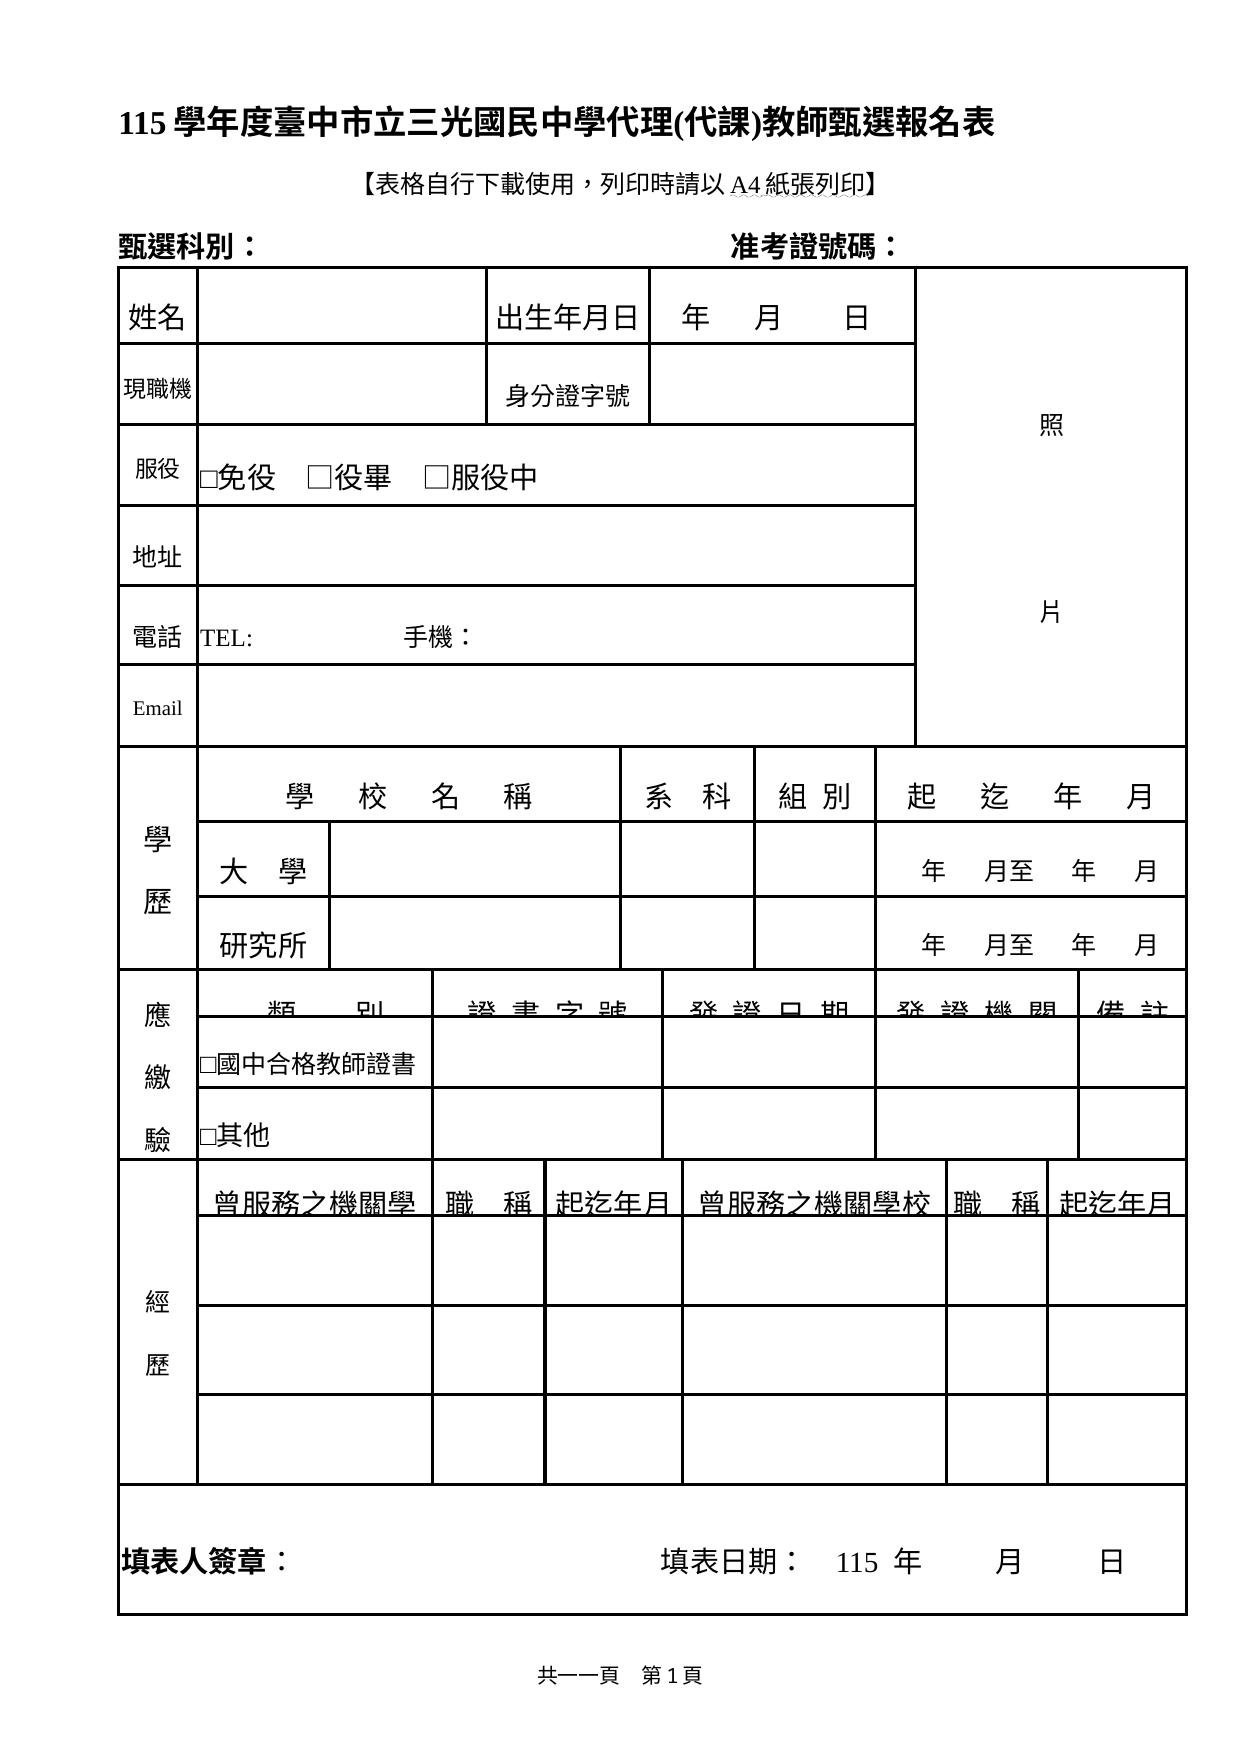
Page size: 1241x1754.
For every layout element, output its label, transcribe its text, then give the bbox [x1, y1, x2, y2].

table_cell [1049, 1307, 1185, 1393]
table_cell [621, 1089, 661, 1157]
table_cell 年 月至 年 月 [877, 898, 1185, 968]
table_cell [684, 1217, 945, 1304]
table_cell [1080, 1018, 1185, 1086]
table_cell 研究所 [199, 898, 328, 968]
table_cell [948, 1307, 1046, 1393]
table_cell 年 月至 年 月 [877, 823, 1185, 895]
text 【表格自行下載使用，列印時請以A4紙張列印】 [118, 141, 1122, 203]
table_cell [948, 1396, 1046, 1483]
table_cell 學 歷 [120, 748, 196, 968]
table_cell 職 稱 [948, 1161, 1046, 1214]
table_cell 地址 [120, 507, 196, 583]
table_cell 職 稱 [434, 1161, 543, 1214]
table_cell [948, 1217, 1046, 1304]
table_header 姓名 [120, 269, 196, 342]
table_cell [331, 898, 619, 968]
table_cell [756, 823, 874, 895]
table_cell 填表人簽章： 填表日期： 115 年 月 日 [120, 1486, 1185, 1613]
table_cell 經 歷 [120, 1161, 196, 1483]
table_cell [664, 1089, 874, 1157]
table_cell [547, 1396, 681, 1483]
table_header 年 月 日 [651, 269, 914, 342]
table_cell Email信箱 [120, 666, 196, 745]
table_cell 組 別 [756, 748, 874, 820]
table_cell [622, 823, 753, 895]
table_cell □免役 □役畢 □服役中 [199, 426, 914, 504]
table_cell [547, 1307, 681, 1393]
table_cell 應 繳 驗 證 件 [120, 971, 196, 1157]
table_header 照 片 [917, 269, 1185, 745]
table_cell 曾服務之機關學校 [199, 1161, 431, 1214]
table_cell 現職機關學校 [120, 345, 196, 423]
table_cell 大 學 [199, 823, 328, 895]
table_cell [1080, 1089, 1185, 1157]
table_cell TEL: 手機： [199, 587, 914, 663]
table_cell [664, 1018, 874, 1086]
table_cell [547, 1217, 681, 1304]
table_cell [621, 1018, 661, 1086]
table_cell 身分證字號 [488, 345, 648, 423]
text 115學年度臺中市立三光國民中學代理(代課)教師甄選報名表 [118, 78, 1122, 141]
table_cell [434, 1307, 543, 1393]
table_header [199, 269, 485, 342]
table_cell [331, 823, 619, 895]
table_cell [199, 1307, 431, 1393]
table_cell [1049, 1217, 1185, 1304]
table_cell 系 科 [622, 748, 753, 820]
table_cell [199, 1396, 431, 1483]
table_cell 電話 [120, 587, 196, 663]
table_cell [1049, 1396, 1185, 1483]
table_cell [434, 1018, 621, 1086]
table_cell 備 註 [1080, 971, 1185, 1015]
table_cell [199, 666, 914, 745]
table_cell 學 校 名 稱 [199, 748, 619, 820]
table_cell [434, 1217, 543, 1304]
table_cell [199, 345, 485, 423]
table_cell 曾服務之機關學校 [684, 1161, 945, 1214]
table_header 出生年月日 [488, 269, 648, 342]
table_cell [622, 898, 753, 968]
table_cell [199, 1217, 431, 1304]
table_cell [684, 1307, 945, 1393]
text 甄選科別： 准考證號碼： [118, 203, 1122, 266]
table_cell [684, 1396, 945, 1483]
table_cell □國中合格教師證書 [199, 1018, 431, 1086]
table_cell [434, 1396, 543, 1483]
table_cell □其他 [199, 1089, 431, 1157]
table_cell 服役 情形 [120, 426, 196, 504]
table_cell [756, 898, 874, 968]
table_cell [434, 1089, 621, 1157]
table_cell 發 證 日 期 [664, 971, 874, 1015]
table_cell 起迄年月 [547, 1161, 681, 1214]
table_cell 發 證 機 關 [877, 971, 1077, 1015]
table_cell 類 別 [199, 971, 431, 1015]
table_cell 起迄年月 [1049, 1161, 1185, 1214]
table_cell 起 迄 年 月 [877, 748, 1185, 820]
table_cell 證 書 字 號 [434, 971, 661, 1015]
table_cell [877, 1018, 1077, 1086]
table_cell [199, 507, 914, 583]
table_cell [877, 1089, 1077, 1157]
table_cell [651, 345, 914, 423]
